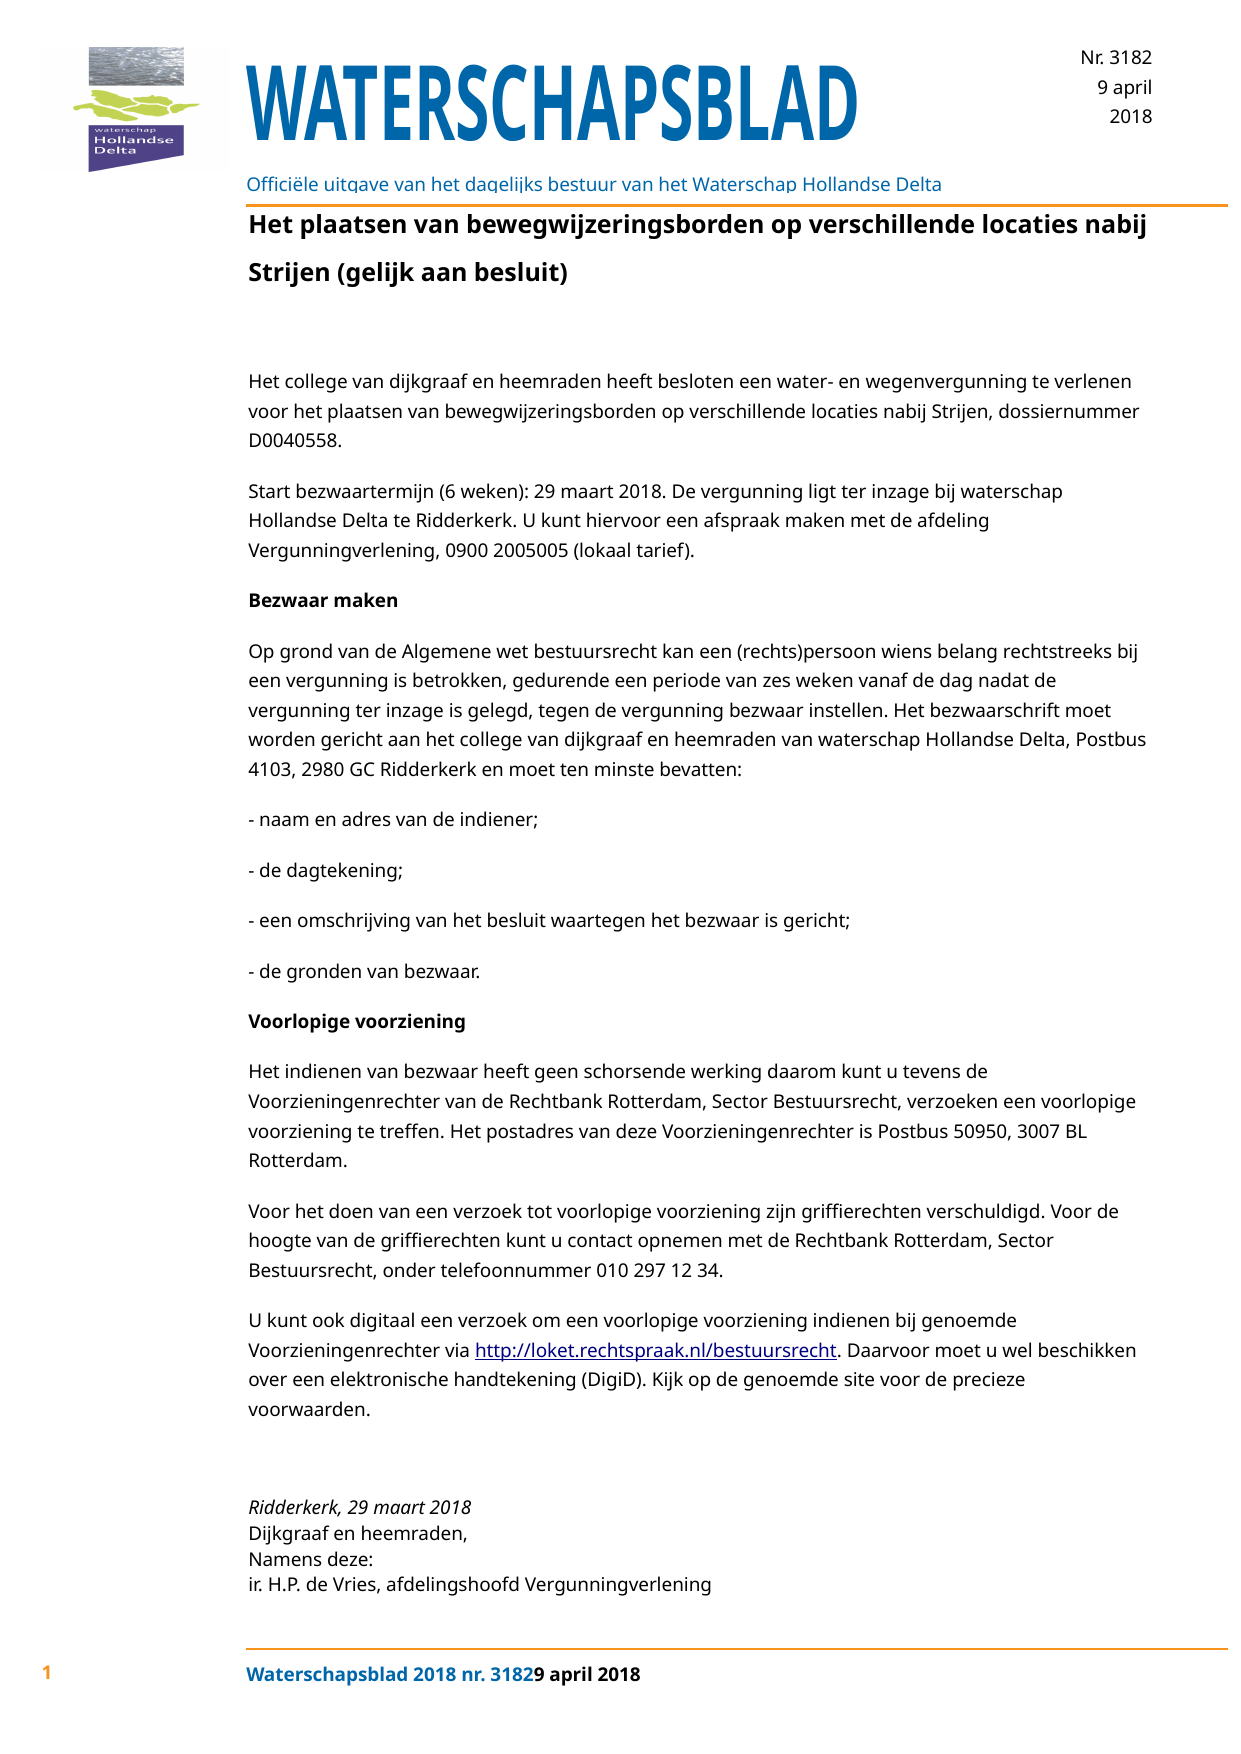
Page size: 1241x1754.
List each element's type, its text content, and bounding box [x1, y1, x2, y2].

text Op grond van de Algemene wet bestuursrecht kan een (rechts)persoon wiens belang rechtstreeks bij een vergunning is betrokken, gedurende een periode van zes weken vanaf de dag nadat de vergunning ter inzage is gelegd, tegen de vergunning bezwaar instellen. Het bezwaarschrift moet worden gericht aan het college van dijkgraaf en heemraden van waterschap Hollandse Delta, Postbus 4103, 2980 GC Ridderkerk en moet ten minste bevatten: [248, 638, 1152, 782]
text Voor het doen van een verzoek tot voorlopige voorziening zijn griffierechten verschuldigd. Voor de hoogte van de griffierechten kunt u contact opnemen met de Rechtbank Rotterdam, Sector Bestuursrecht, onder telefoonnummer 010 297 12 34. [248, 1198, 1152, 1283]
text Voorlopige voorziening [248, 1008, 1152, 1034]
text Dijkgraaf en heemraden, [248, 1520, 1152, 1546]
text - de gronden van bezwaar. [248, 958, 1152, 984]
text Het college van dijkgraaf en heemraden heeft besloten een water- en wegenvergunning te verlenen voor het plaatsen van bewegwijzeringsborden op verschillende locaties nabij Strijen, dossiernummer D0040558. [248, 368, 1152, 453]
text - naam en adres van de indiener; [248, 807, 1152, 832]
text Het indienen van bezwaar heeft geen schorsende werking daarom kunt u tevens de Voorzieningenrechter van de Rechtbank Rotterdam, Sector Bestuursrecht, verzoeken een voorlopige voorziening te treffen. Het postadres van deze Voorzieningenrechter is Postbus 50950, 3007 BL Rotterdam. [248, 1059, 1152, 1173]
text U kunt ook digitaal een verzoek om een voorlopige voorziening indienen bij genoemde Voorzieningenrechter via http://loket.rechtspraak.nl/bestuursrecht. Daarvoor moet u wel beschikken over een elektronische handtekening (DigiD). Kijk op de genoemde site voor de precieze voorwaarden. [248, 1307, 1152, 1422]
text Bezwaar maken [248, 587, 1152, 613]
text - de dagtekening; [248, 857, 1152, 883]
text Namens deze: [248, 1546, 1152, 1572]
picture [41, 47, 231, 172]
text Ridderkerk, 29 maart 2018 [248, 1494, 1152, 1520]
text ir. H.P. de Vries, afdelingshoofd Vergunningverlening [248, 1572, 1152, 1597]
text Start bezwaartermijn (6 weken): 29 maart 2018. De vergunning ligt ter inzage bij waterschap Hollandse Delta te Ridderkerk. U kunt hiervoor een afspraak maken met de afdeling Vergunningverlening, 0900 2005005 (lokaal tarief). [248, 478, 1152, 563]
text Het plaatsen van bewegwijzeringsborden op verschillende locaties nabij Strijen (gelijk aan besluit) [248, 207, 1152, 288]
text - een omschrijving van het besluit waartegen het bezwaar is gericht; [248, 907, 1152, 933]
